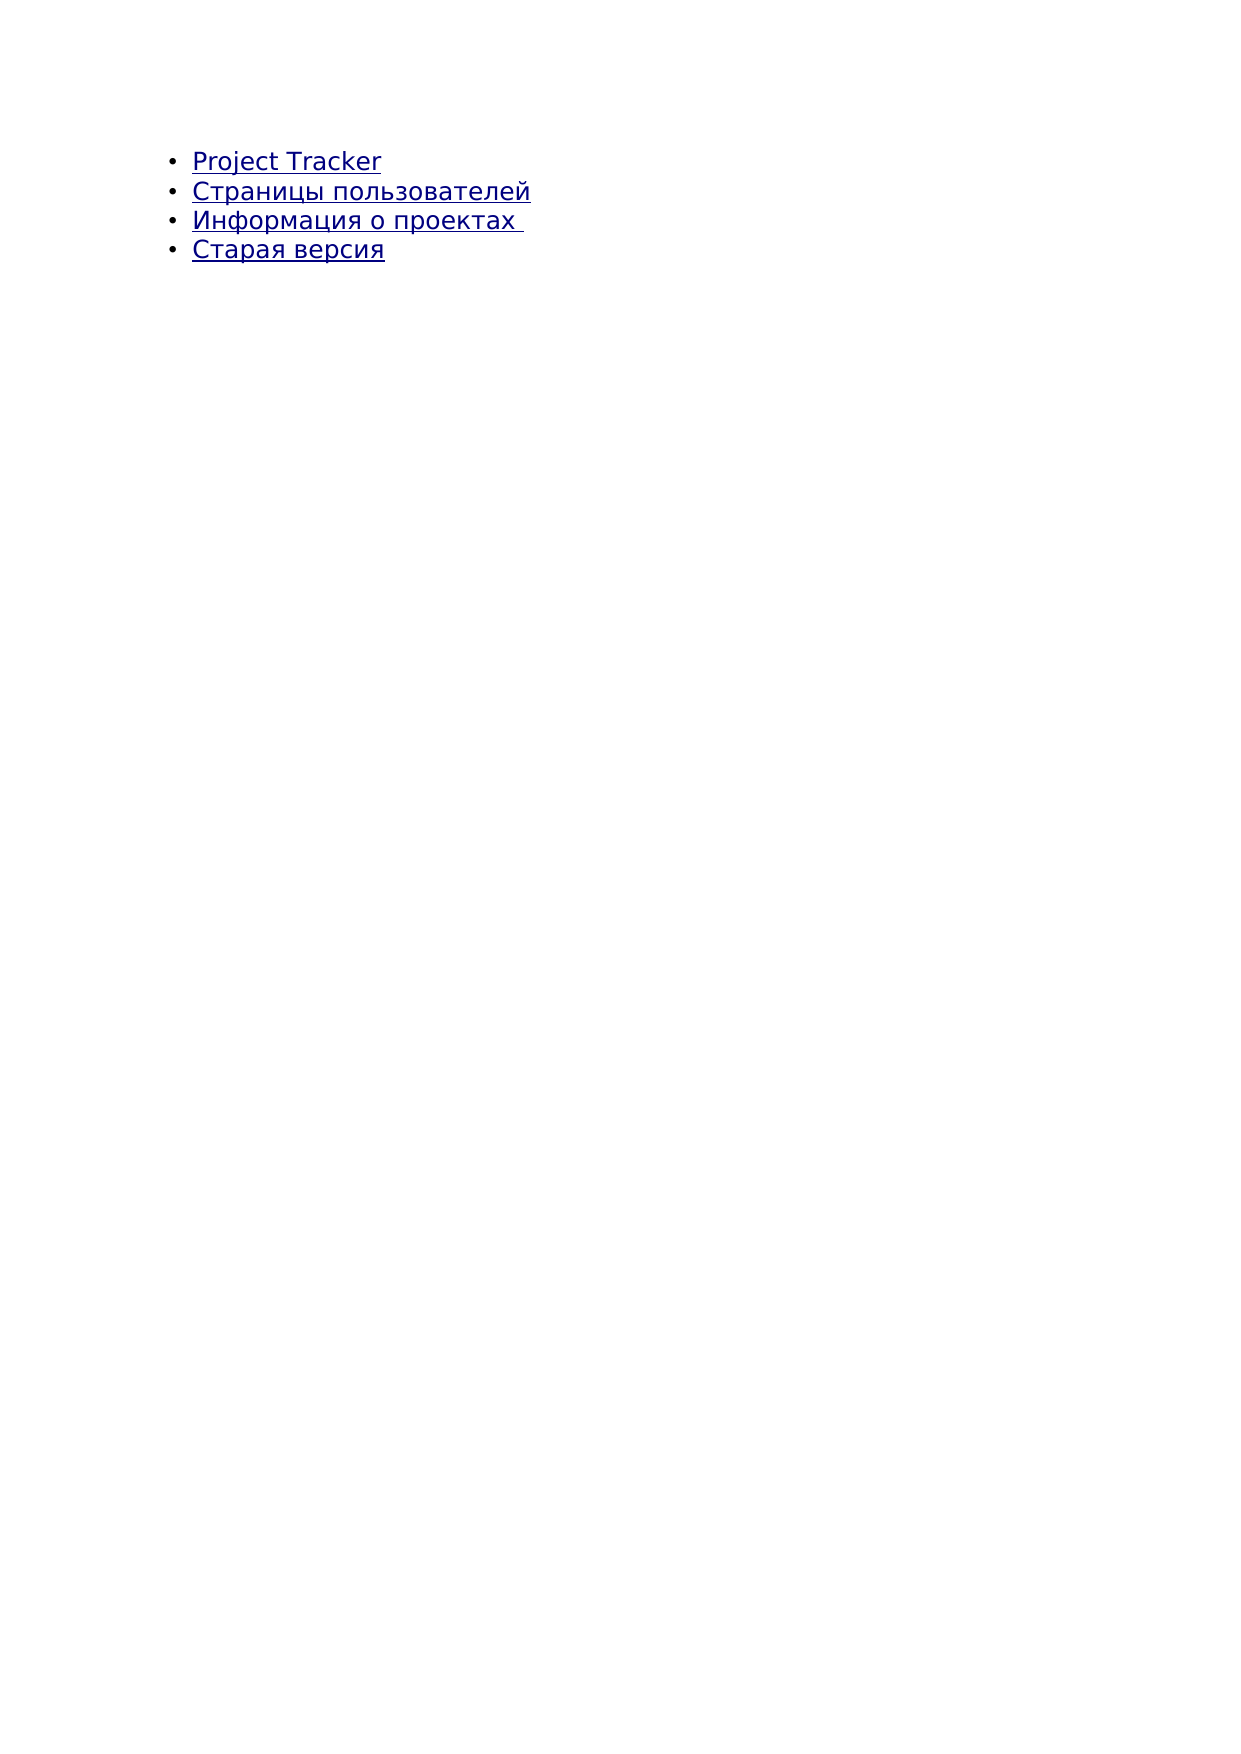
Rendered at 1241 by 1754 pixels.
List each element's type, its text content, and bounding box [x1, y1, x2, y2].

list Информация о проектах [177, 206, 1122, 235]
list Старая версия [177, 235, 1122, 264]
list Project Tracker [177, 148, 1122, 177]
list Страницы пользователей [177, 177, 1122, 206]
